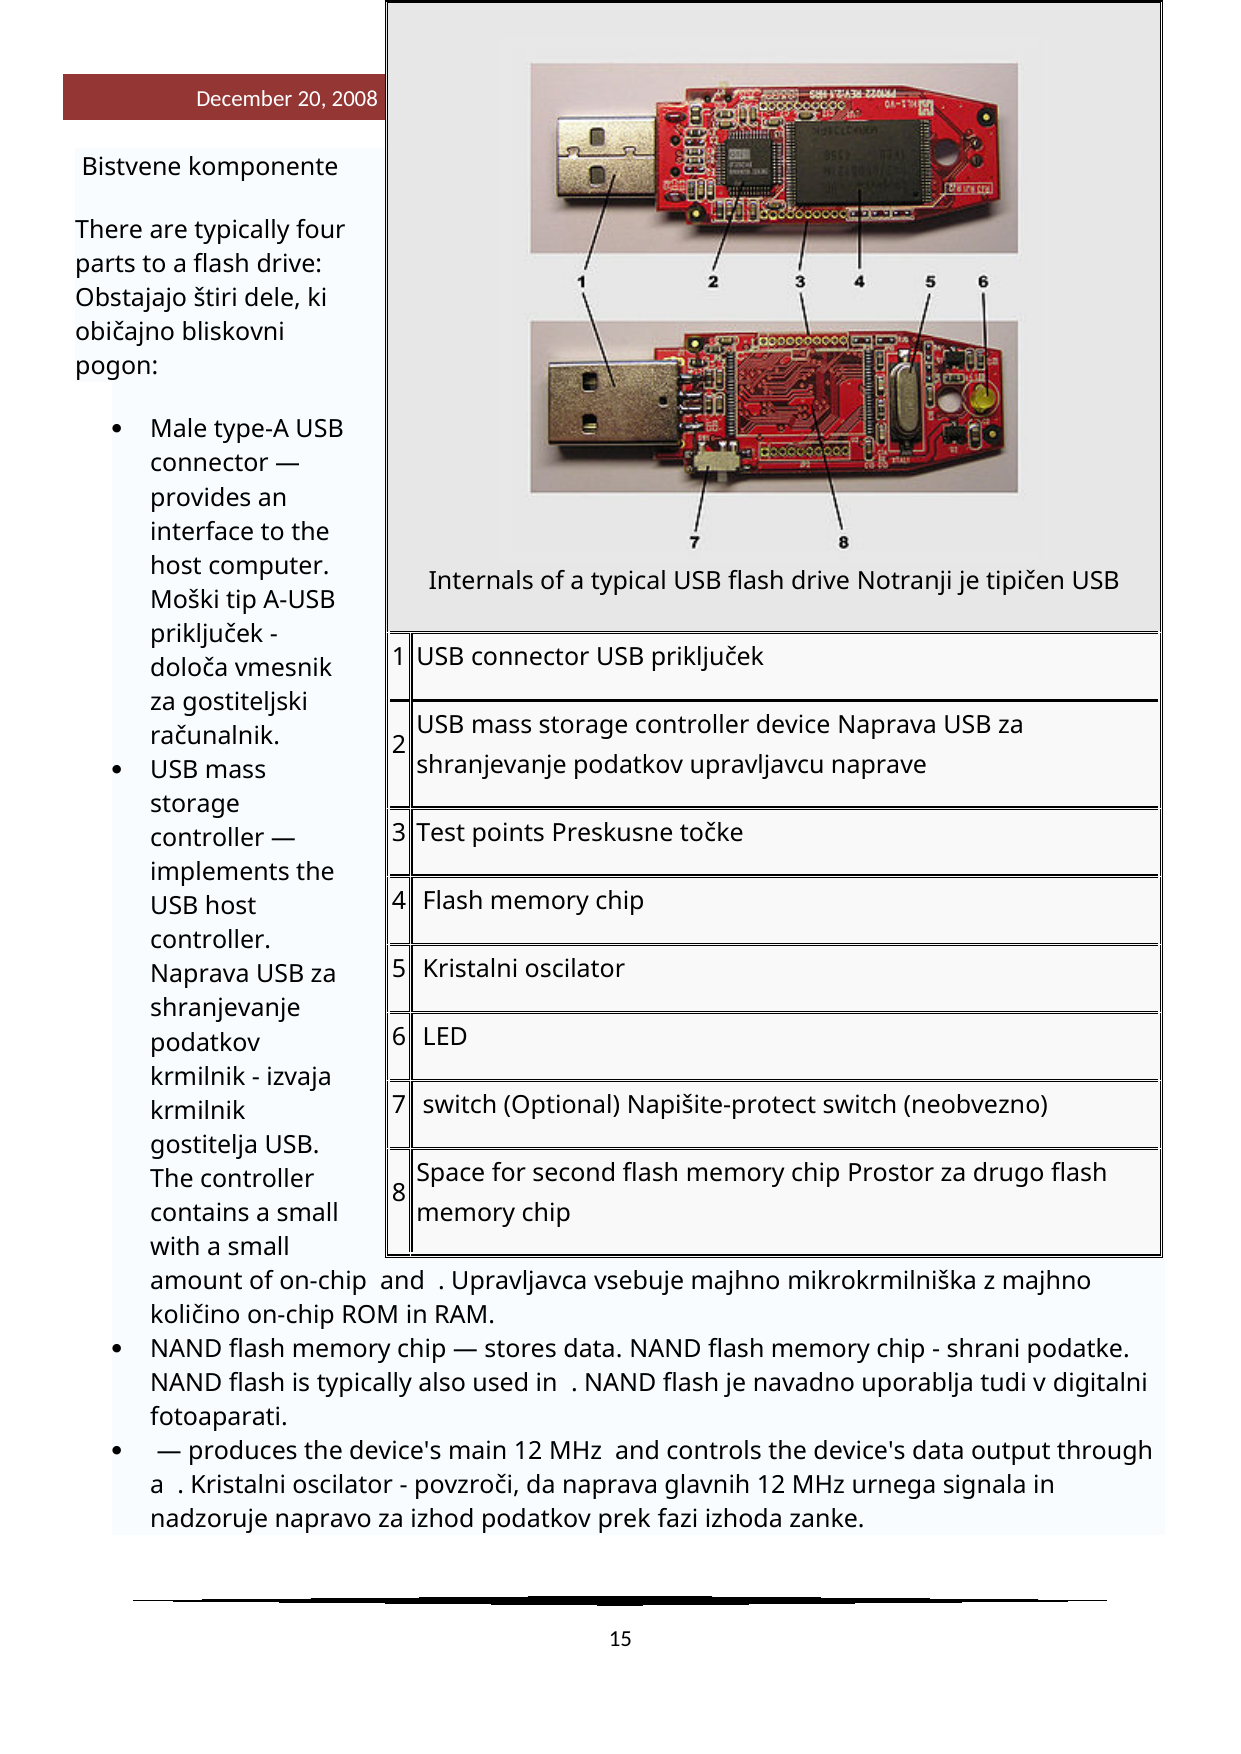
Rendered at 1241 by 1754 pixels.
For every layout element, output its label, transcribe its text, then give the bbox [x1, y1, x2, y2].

table_cell 4 [388, 874, 409, 942]
table_cell Write-protect switch (Optional) Napišite-protect switch (neobvezno) [411, 1079, 1161, 1147]
table_cell 7 [386, 1079, 411, 1147]
table_cell Crystal oscillator Kristalni oscilator [413, 943, 1160, 1011]
table_cell LED LED [411, 1011, 1161, 1079]
table_cell 5 [388, 943, 409, 1011]
table_cell 2 [388, 699, 409, 806]
table_cell USB connector USB priključek [411, 631, 1161, 699]
table_cell Space for second flash memory chip Prostor za drugo flash memory chip [411, 1147, 1161, 1254]
table_cell 1 [386, 631, 411, 699]
list USB mass storage controller — implements the USB host controller. Naprava USB za shranjevanje podatkov krmilnik - izvaja krmilnik gostitelja USB. The controller contains a small microcontroller with a small amount of on-chip ROM and RAM . Upravljavca vsebuje majhno mikrokrmilniška z majhno količino on-chip ROM in RAM. [112, 752, 1165, 1331]
table_cell 3 [388, 806, 409, 874]
list NAND flash memory chip — stores data. NAND flash memory chip - shrani podatke. NAND flash is typically also used in digital cameras . NAND flash je navadno uporablja tudi v digitalni fotoaparati. [112, 1331, 1165, 1433]
text There are typically four parts to a flash drive: Obstajajo štiri dele, ki običajno bliskovni pogon: [75, 212, 385, 382]
table_cell 6 [386, 1011, 411, 1079]
table_cell Flash memory chip Flash memory chip [413, 874, 1160, 942]
list Crystal oscillator — produces the device's main 12 MHz clock signal and controls the device's data output through a phase-locked loop . Kristalni oscilator - povzroči, da naprava glavnih 12 MHz urnega signala in nadzoruje napravo za izhod podatkov prek fazi izhoda zanke. [112, 1433, 1165, 1535]
subtitle [ edit ] Essential componentsBistvene komponente [75, 148, 385, 182]
table_cell Test points Preskusne točke [413, 806, 1160, 874]
table_cell 8 [386, 1147, 411, 1254]
picture [500, 37, 1048, 563]
table_cell USB mass storage controller device Naprava USB za shranjevanje podatkov upravljavcu naprave [413, 699, 1160, 806]
list Male type-A USB connector — provides an interface to the host computer. Moški tip A-USB priključek - določa vmesnik za gostiteljski računalnik. [112, 411, 385, 752]
table_header Internals of a typical USB flash drive Notranji je tipičen USB [388, 3, 1160, 631]
